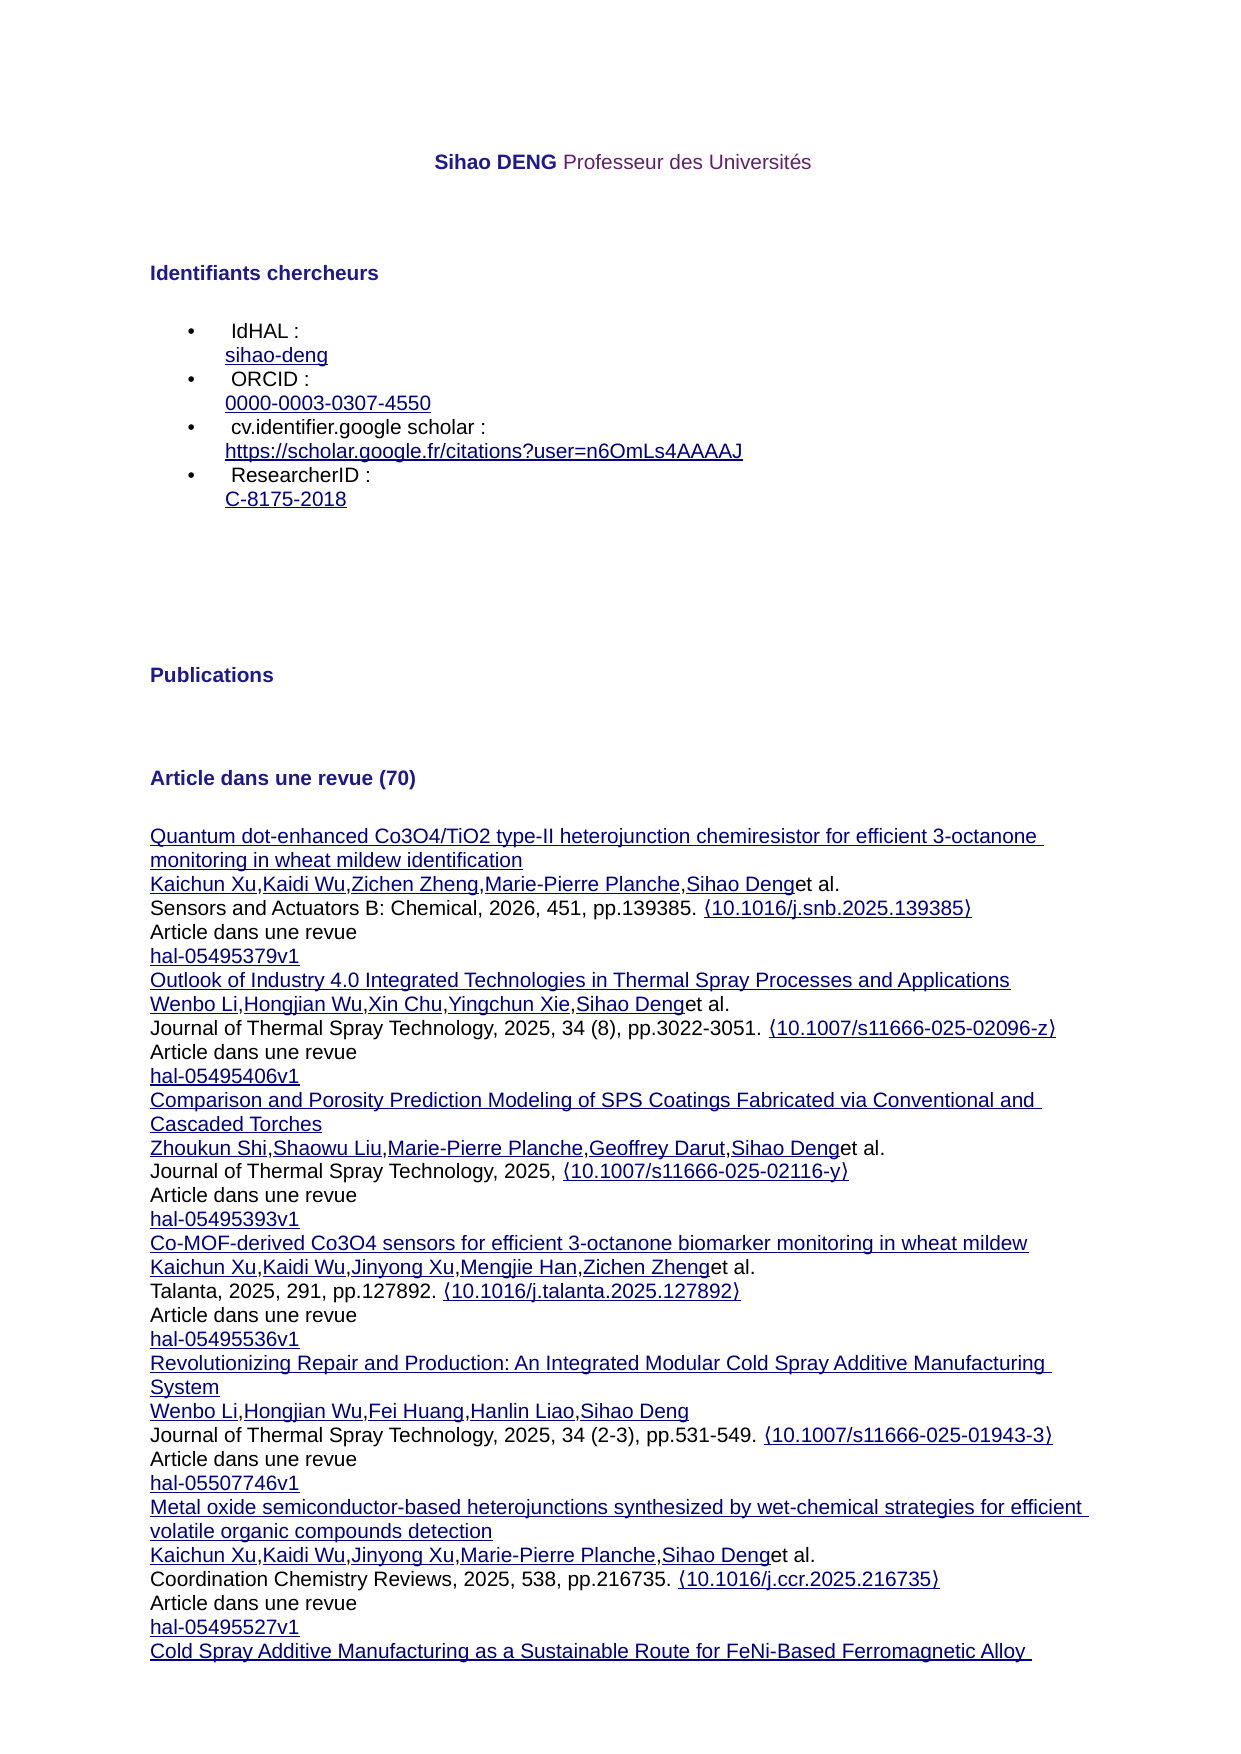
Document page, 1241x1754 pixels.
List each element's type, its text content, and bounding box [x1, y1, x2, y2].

table_cell Revolutionizing Repair and Production: An Integrated Modular Cold Spray Additive Manufacturing System Wenbo Li,Hongjian Wu,Fei Huang,Hanlin Liao,Sihao Deng Journal of Thermal Spray Technology, 2025, 34 (2-3), pp.531-549. ⟨10.1007/s11666-025-01943-3⟩ Article dans une revue hal-05507746v1 [150, 1351, 1090, 1495]
list sihao-deng [187, 343, 1090, 367]
table_cell Cold Spray Additive Manufacturing as a Sustainable Route for FeNi-Based Ferromagnetic Alloy [150, 1639, 1090, 1662]
table_header Quantum dot-enhanced Co3O4/TiO2 type-II heterojunction chemiresistor for efficient 3-octanone monitoring in wheat mildew identification Kaichun Xu,Kaidi Wu,Zichen Zheng,Marie-Pierre Planche,Sihao Denget al. Sensors and Actuators B: Chemical, 2026, 451, pp.139385. ⟨10.1016/j.snb.2025.139385⟩ Article dans une revue hal-05495379v1 [150, 824, 1090, 968]
subtitle Article dans une revue (70) [150, 766, 1090, 789]
list 0000-0003-0307-4550 [187, 391, 1090, 414]
table_cell Metal oxide semiconductor-based heterojunctions synthesized by wet-chemical strategies for efficient volatile organic compounds detection Kaichun Xu,Kaidi Wu,Jinyong Xu,Marie-Pierre Planche,Sihao Denget al. Coordination Chemistry Reviews, 2025, 538, pp.216735. ⟨10.1016/j.ccr.2025.216735⟩ Article dans une revue hal-05495527v1 [150, 1495, 1090, 1638]
subtitle Identifiants chercheurs [150, 260, 1090, 284]
list https://scholar.google.fr/citations?user=n6OmLs4AAAAJ [187, 438, 1090, 462]
table_cell Comparison and Porosity Prediction Modeling of SPS Coatings Fabricated via Conventional and Cascaded Torches Zhoukun Shi,Shaowu Liu,Marie-Pierre Planche,Geoffrey Darut,Sihao Denget al. Journal of Thermal Spray Technology, 2025, ⟨10.1007/s11666-025-02116-y⟩ Article dans une revue hal-05495393v1 [150, 1088, 1090, 1231]
list ResearcherID : [187, 462, 1090, 486]
list IdHAL : [187, 319, 1090, 343]
subtitle Publications [150, 662, 1090, 686]
table_cell Outlook of Industry 4.0 Integrated Technologies in Thermal Spray Processes and Applications Wenbo Li,Hongjian Wu,Xin Chu,Yingchun Xie,Sihao Denget al. Journal of Thermal Spray Technology, 2025, 34 (8), pp.3022-3051. ⟨10.1007/s11666-025-02096-z⟩ Article dans une revue hal-05495406v1 [150, 968, 1090, 1087]
list C-8175-2018 [187, 486, 1090, 510]
subtitle Sihao DENG Professeur des Universités [150, 150, 1090, 174]
list cv.identifier.google scholar : [187, 414, 1090, 438]
list ORCID : [187, 367, 1090, 391]
table_cell Co-MOF-derived Co3O4 sensors for efficient 3-octanone biomarker monitoring in wheat mildew Kaichun Xu,Kaidi Wu,Jinyong Xu,Mengjie Han,Zichen Zhenget al. Talanta, 2025, 291, pp.127892. ⟨10.1016/j.talanta.2025.127892⟩ Article dans une revue hal-05495536v1 [150, 1231, 1090, 1351]
